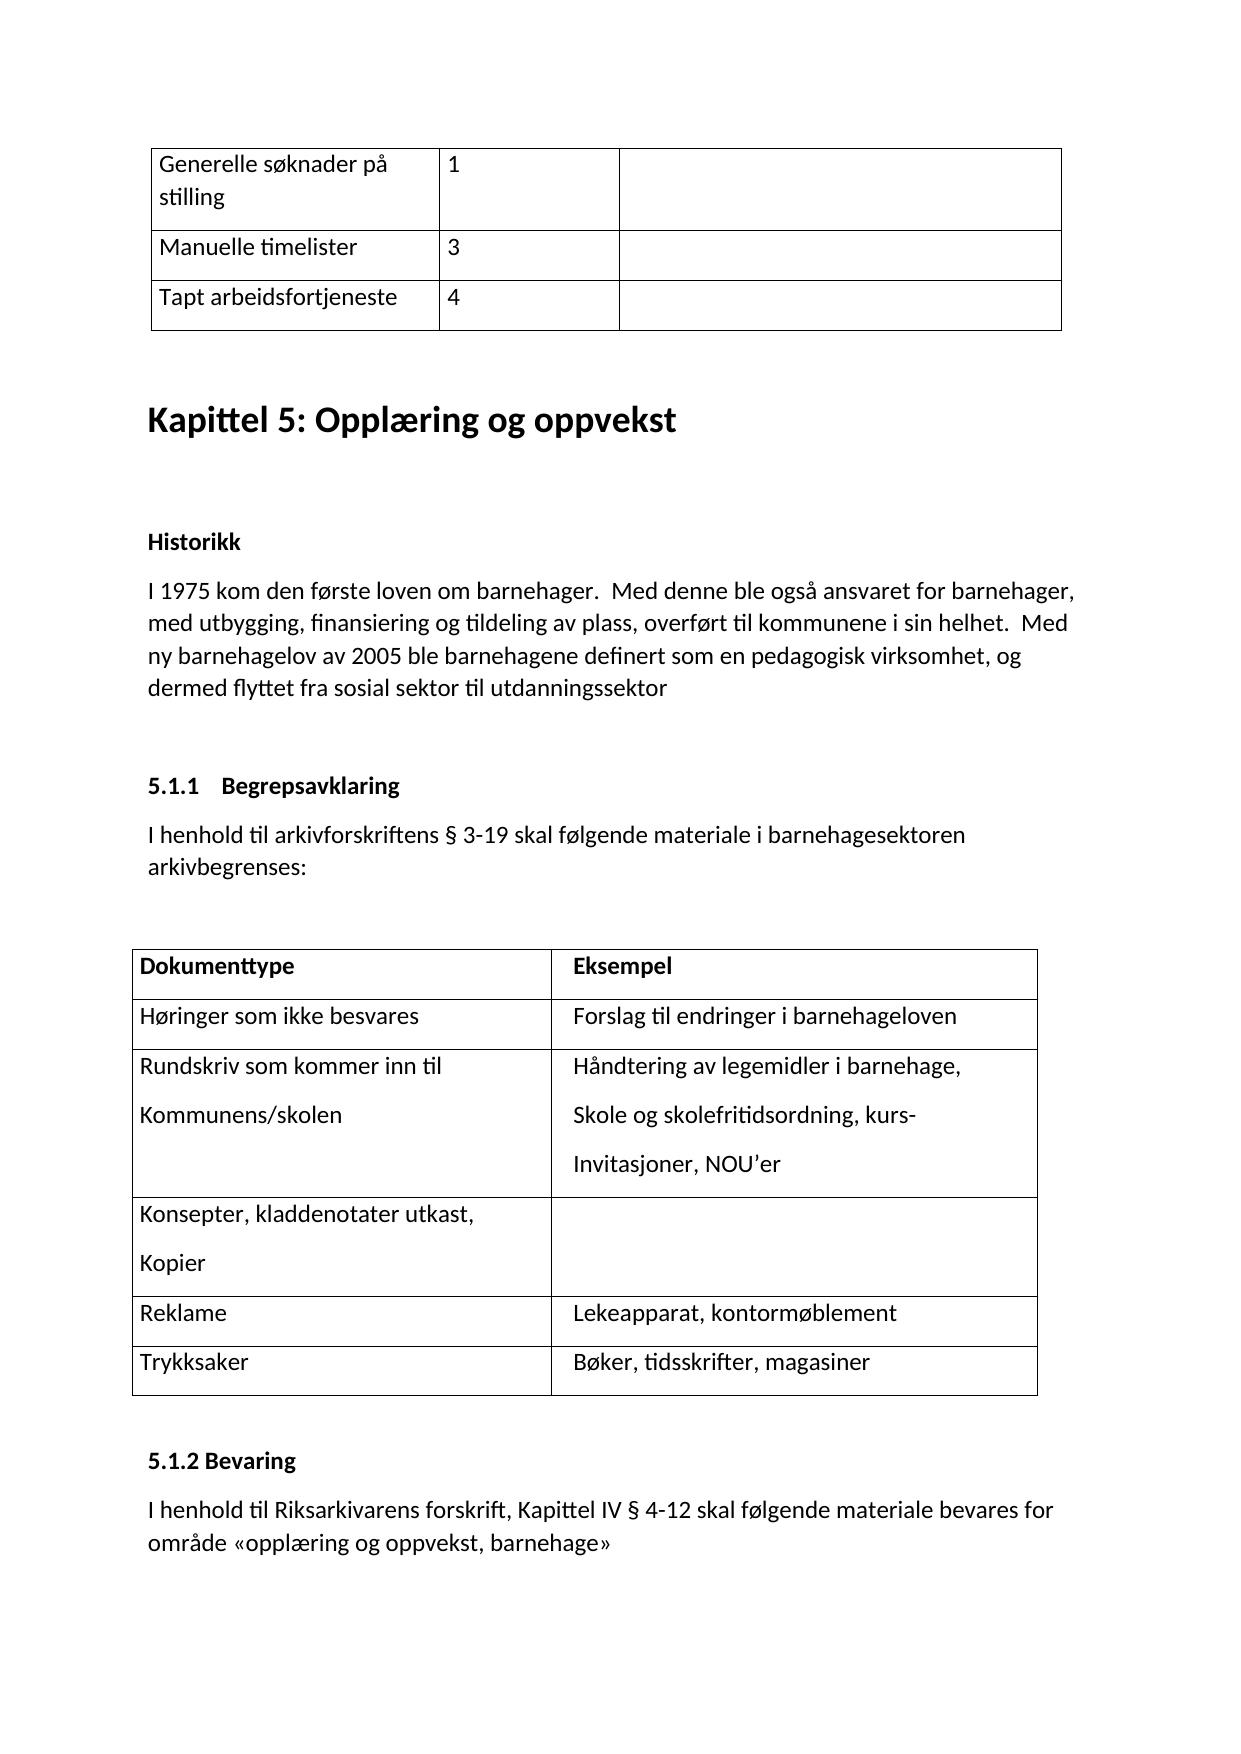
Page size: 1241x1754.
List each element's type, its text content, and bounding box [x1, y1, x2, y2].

table_cell Tapt arbeidsfortjeneste [152, 281, 439, 329]
table_cell [620, 149, 1061, 230]
table_cell 3 [440, 231, 619, 280]
table_cell Manuelle timelister [152, 231, 439, 280]
table_cell Høringer som ikke besvares [133, 1000, 551, 1049]
table_cell 4 [440, 281, 619, 329]
table_header Eksempel [552, 950, 1037, 999]
table_cell [552, 1198, 1037, 1296]
text 5.1.2 Bevaring [148, 1445, 1093, 1476]
table_cell Håndtering av legemidler i barnehage, Skole og skolefritidsordning, kurs- Invitasjoner, NOU’er [552, 1050, 1037, 1197]
text Kapittel 5: Opplæring og oppvekst [148, 396, 1093, 442]
text Historikk [148, 526, 1093, 557]
table_cell Generelle søknader på stilling [152, 149, 439, 230]
text I 1975 kom den første loven om barnehager. Med denne ble også ansvaret for barnehager, med utbygging, finansiering og tildeling av plass, overført til kommunene i sin helhet. Med ny barnehagelov av 2005 ble barnehagene definert som en pedagogisk virksomhet, og dermed flyttet fra sosial sektor til utdanningssektor [148, 575, 1093, 703]
table_cell Forslag til endringer i barnehageloven [552, 1000, 1037, 1049]
text I henhold til Riksarkivarens forskrift, Kapittel IV § 4-12 skal følgende materiale bevares for område «opplæring og oppvekst, barnehage» [148, 1494, 1093, 1557]
table_cell Bøker, tidsskrifter, magasiner [552, 1347, 1037, 1395]
table_cell Lekeapparat, kontormøblement [552, 1297, 1037, 1346]
table_cell Konsepter, kladdenotater utkast, Kopier [133, 1198, 551, 1296]
text 5.1.1 Begrepsavklaring [148, 770, 1093, 801]
table_cell Trykksaker [133, 1347, 551, 1395]
text I henhold til arkivforskriftens § 3-19 skal følgende materiale i barnehagesektoren arkivbegrenses: [148, 819, 1093, 882]
table_cell [620, 231, 1061, 280]
table_cell Reklame [133, 1297, 551, 1346]
table_cell 1 [440, 149, 619, 230]
table_header Dokumenttype [133, 950, 551, 999]
table_cell Rundskriv som kommer inn til Kommunens/skolen [133, 1050, 551, 1197]
table_cell [620, 281, 1061, 329]
